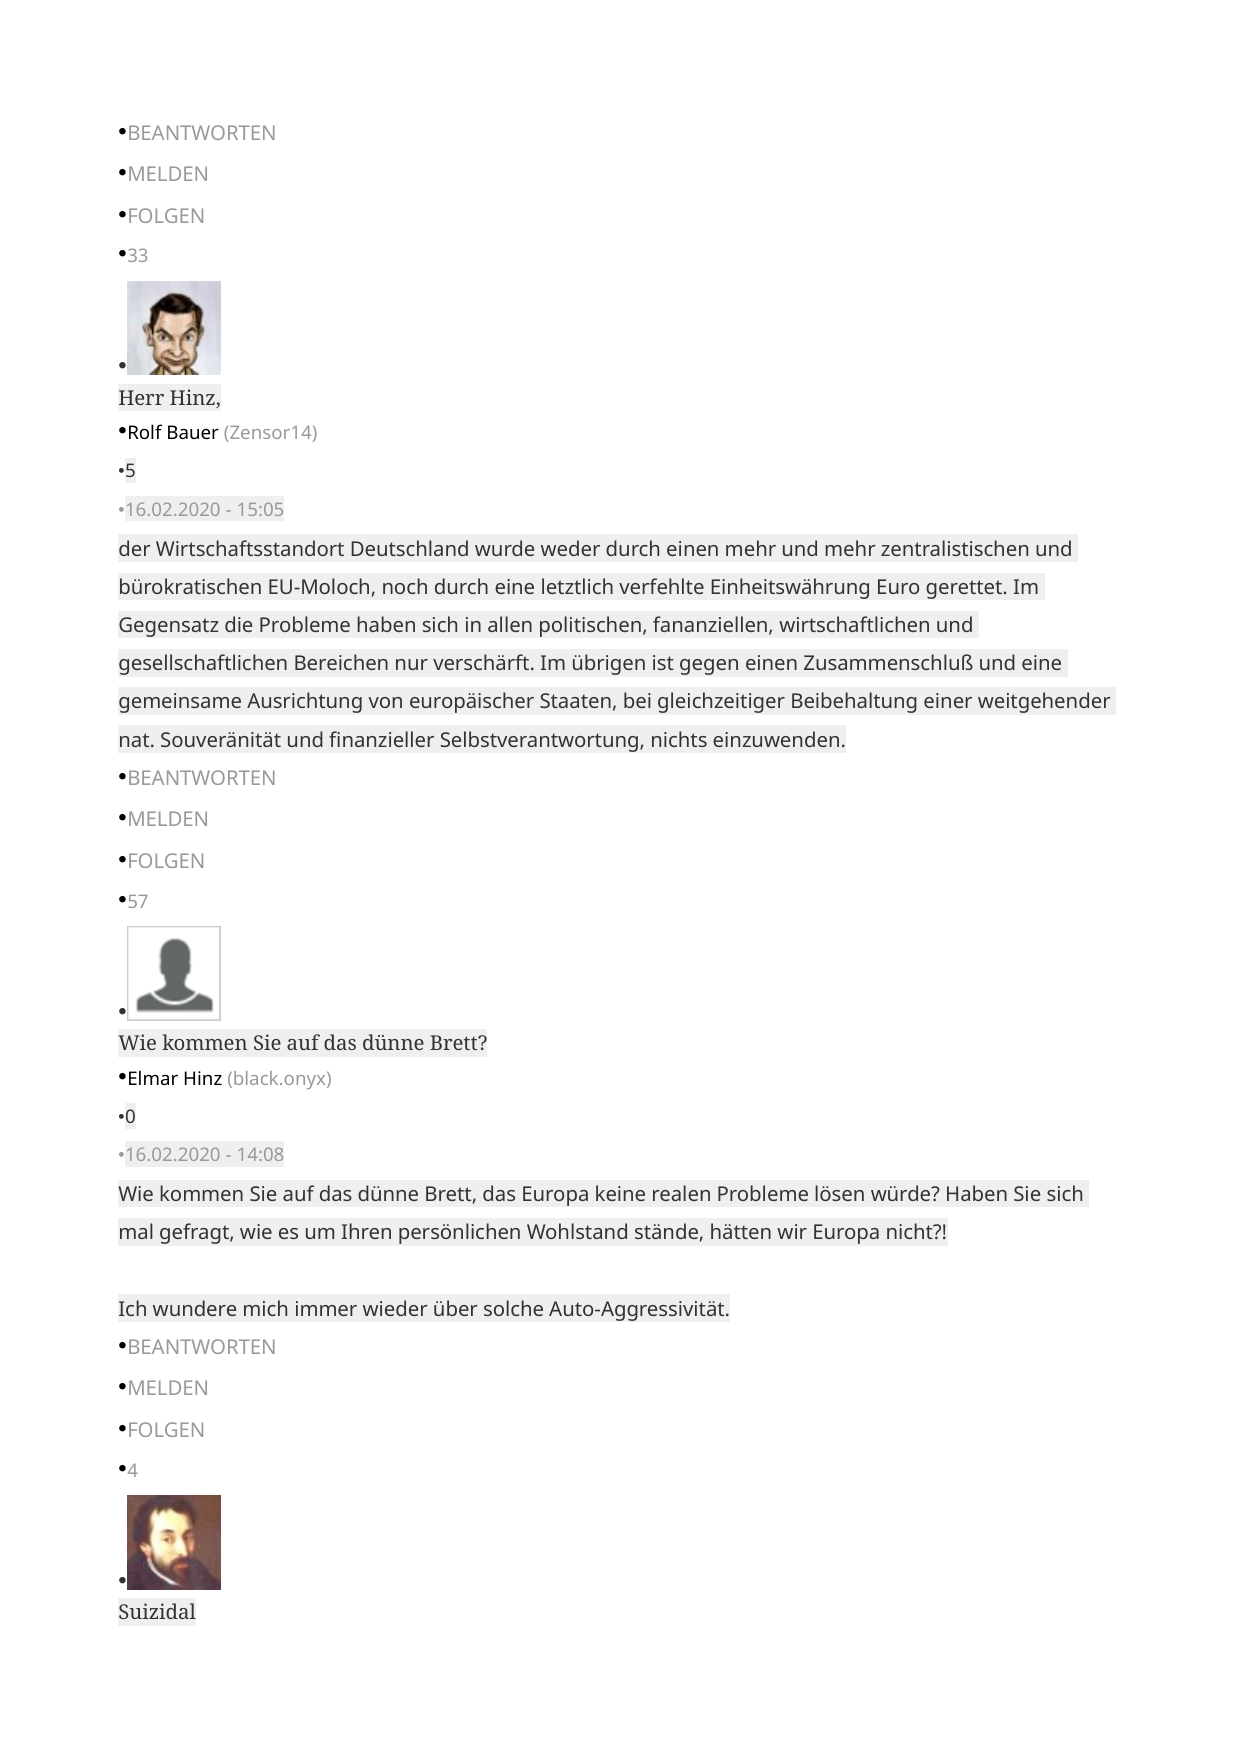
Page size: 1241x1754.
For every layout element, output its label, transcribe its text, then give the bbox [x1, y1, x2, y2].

picture [127, 926, 221, 1021]
list MELDEN [118, 805, 1122, 833]
list Rolf Bauer (Zensor14) [118, 419, 1122, 445]
list 57 [118, 888, 1122, 914]
list BEANTWORTEN [118, 1332, 1122, 1360]
list BEANTWORTEN [118, 118, 1122, 146]
picture [127, 281, 221, 375]
list 16.02.2020 - 15:05 [118, 496, 1122, 521]
list FOLGEN [118, 847, 1122, 874]
list MELDEN [118, 160, 1122, 187]
list FOLGEN [118, 201, 1122, 229]
list Herr Hinz, [118, 383, 1122, 411]
list 5 [118, 458, 1122, 483]
list 33 [118, 243, 1122, 268]
list Wie kommen Sie auf das dünne Brett, das Europa keine realen Probleme lösen würde? Haben Sie sich mal gefragt, wie es um Ihren persönlichen Wohlstand stände, hätten wir Europa nicht?! Ich wundere mich immer wieder über solche Auto-Aggressivität. [118, 1179, 1122, 1322]
list FOLGEN [118, 1416, 1122, 1443]
list MELDEN [118, 1374, 1122, 1402]
list 0 [118, 1103, 1122, 1129]
list Suizidal [118, 1598, 1122, 1626]
list Wie kommen Sie auf das dünne Brett? [118, 1029, 1122, 1057]
list Elmar Hinz (black.onyx) [118, 1065, 1122, 1090]
list 4 [118, 1457, 1122, 1483]
list 16.02.2020 - 14:08 [118, 1141, 1122, 1167]
list der Wirtschaftsstandort Deutschland wurde weder durch einen mehr und mehr zentralistischen und bürokratischen EU-Moloch, noch durch eine letztlich verfehlte Einheitswährung Euro gerettet. Im Gegensatz die Probleme haben sich in allen politischen, fananziellen, wirtschaftlichen und gesellschaftlichen Bereichen nur verschärft. Im übrigen ist gegen einen Zusammenschluß und eine gemeinsame Ausrichtung von europäischer Staaten, bei gleichzeitiger Beibehaltung einer weitgehender nat. Souveränität und finanzieller Selbstverantwortung, nichts einzuwenden. [118, 534, 1122, 753]
list BEANTWORTEN [118, 763, 1122, 791]
picture [127, 1495, 221, 1590]
